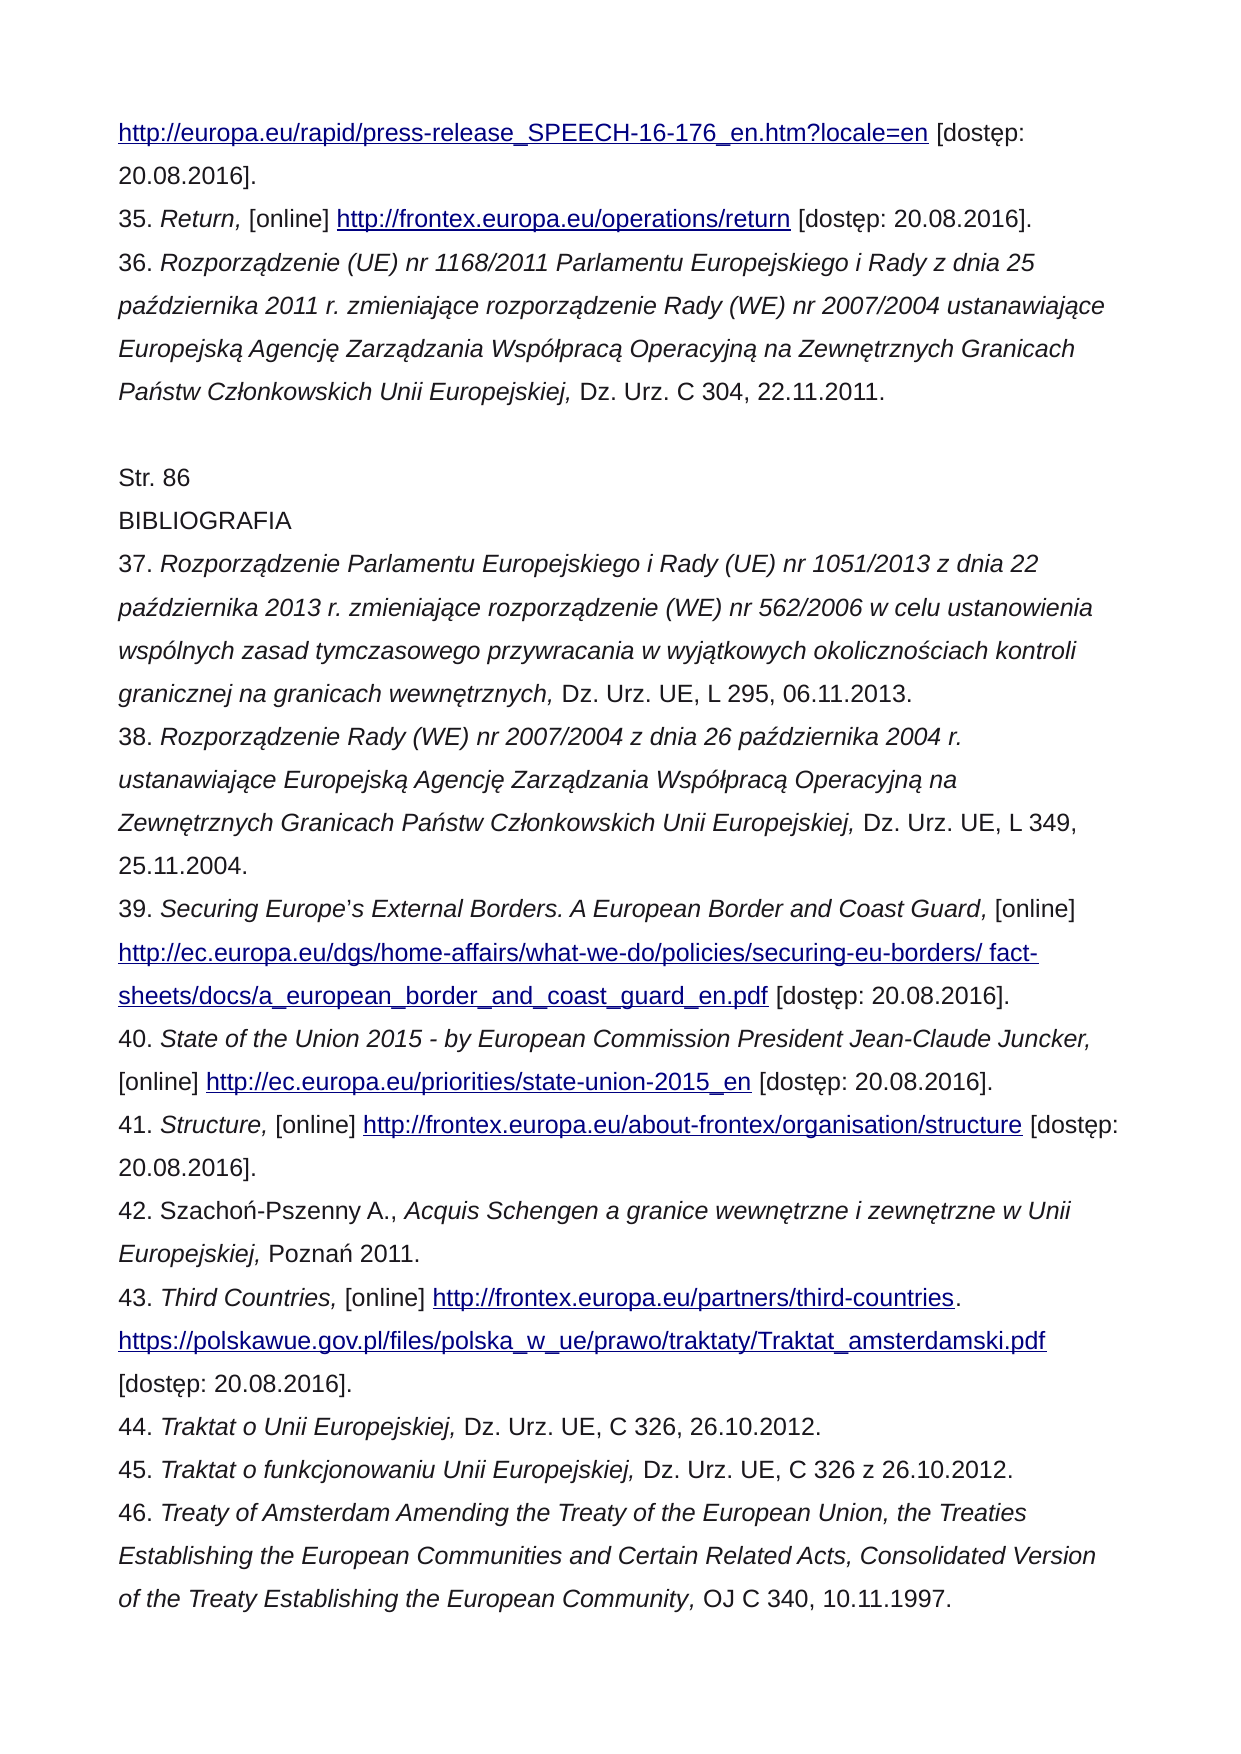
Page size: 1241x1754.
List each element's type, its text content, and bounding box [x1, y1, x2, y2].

text 46. Treaty of Amsterdam Amending the Treaty of the European Union, the Treaties Establishing the European Communities and Certain Related Acts, Consolidated Version of the Treaty Establishing the European Community, OJ C 340, 10.11.1997. [118, 1498, 1122, 1613]
text 35. Return, [online] http://frontex.europa.eu/operations/return [dostęp: 20.08.2016]. [118, 204, 1122, 233]
text BIBLIOGRAFIA [118, 506, 1122, 535]
text http://europa.eu/rapid/press-release_SPEECH-16-176_en.htm?locale=en [dostęp: 20.08.2016]. [118, 118, 1122, 190]
text 39. Securing Europe’s External Borders. A European Border and Coast Guard, [online] http://ec.europa.eu/dgs/home-affairs/what-we-do/policies/securing-eu-borders/ fact-sheets/docs/a_european_border_and_coast_guard_en.pdf [dostęp: 20.08.2016]. [118, 894, 1122, 1009]
text 36. Rozporządzenie (UE) nr 1168/2011 Parlamentu Europejskiego i Rady z dnia 25 października 2011 r. zmieniające rozporządzenie Rady (WE) nr 2007/2004 ustanawiające Europejską Agencję Zarządzania Współpracą Operacyjną na Zewnętrznych Granicach Państw Członkowskich Unii Europejskiej, Dz. Urz. C 304, 22.11.2011. [118, 247, 1122, 406]
text Str. 86 [118, 463, 1122, 492]
text 40. State of the Union 2015 - by European Commission President Jean-Claude Juncker, [online] http://ec.europa.eu/priorities/state-union-2015_en [dostęp: 20.08.2016]. [118, 1024, 1122, 1096]
text 37. Rozporządzenie Parlamentu Europejskiego i Rady (UE) nr 1051/2013 z dnia 22 października 2013 r. zmieniające rozporządzenie (WE) nr 562/2006 w celu ustanowienia wspólnych zasad tymczasowego przywracania w wyjątkowych okolicznościach kontroli granicznej na granicach wewnętrznych, Dz. Urz. UE, L 295, 06.11.2013. [118, 549, 1122, 707]
text 43. Third Countries, [online] http://frontex.europa.eu/partners/third-countries. https://polskawue.gov.pl/files/polska_w_ue/prawo/traktaty/Traktat_amsterdamski.pdf [dostęp: 20.08.2016]. [118, 1282, 1122, 1397]
text 42. Szachoń-Pszenny A., Acquis Schengen a granice wewnętrzne i zewnętrzne w Unii Europejskiej, Poznań 2011. [118, 1196, 1122, 1268]
text 41. Structure, [online] http://frontex.europa.eu/about-frontex/organisation/structure [dostęp: 20.08.2016]. [118, 1110, 1122, 1182]
text 38. Rozporządzenie Rady (WE) nr 2007/2004 z dnia 26 października 2004 r. ustanawiające Europejską Agencję Zarządzania Współpracą Operacyjną na Zewnętrznych Granicach Państw Członkowskich Unii Europejskiej, Dz. Urz. UE, L 349, 25.11.2004. [118, 722, 1122, 880]
text 44. Traktat o Unii Europejskiej, Dz. Urz. UE, C 326, 26.10.2012. [118, 1412, 1122, 1441]
text 45. Traktat o funkcjonowaniu Unii Europejskiej, Dz. Urz. UE, C 326 z 26.10.2012. [118, 1455, 1122, 1484]
